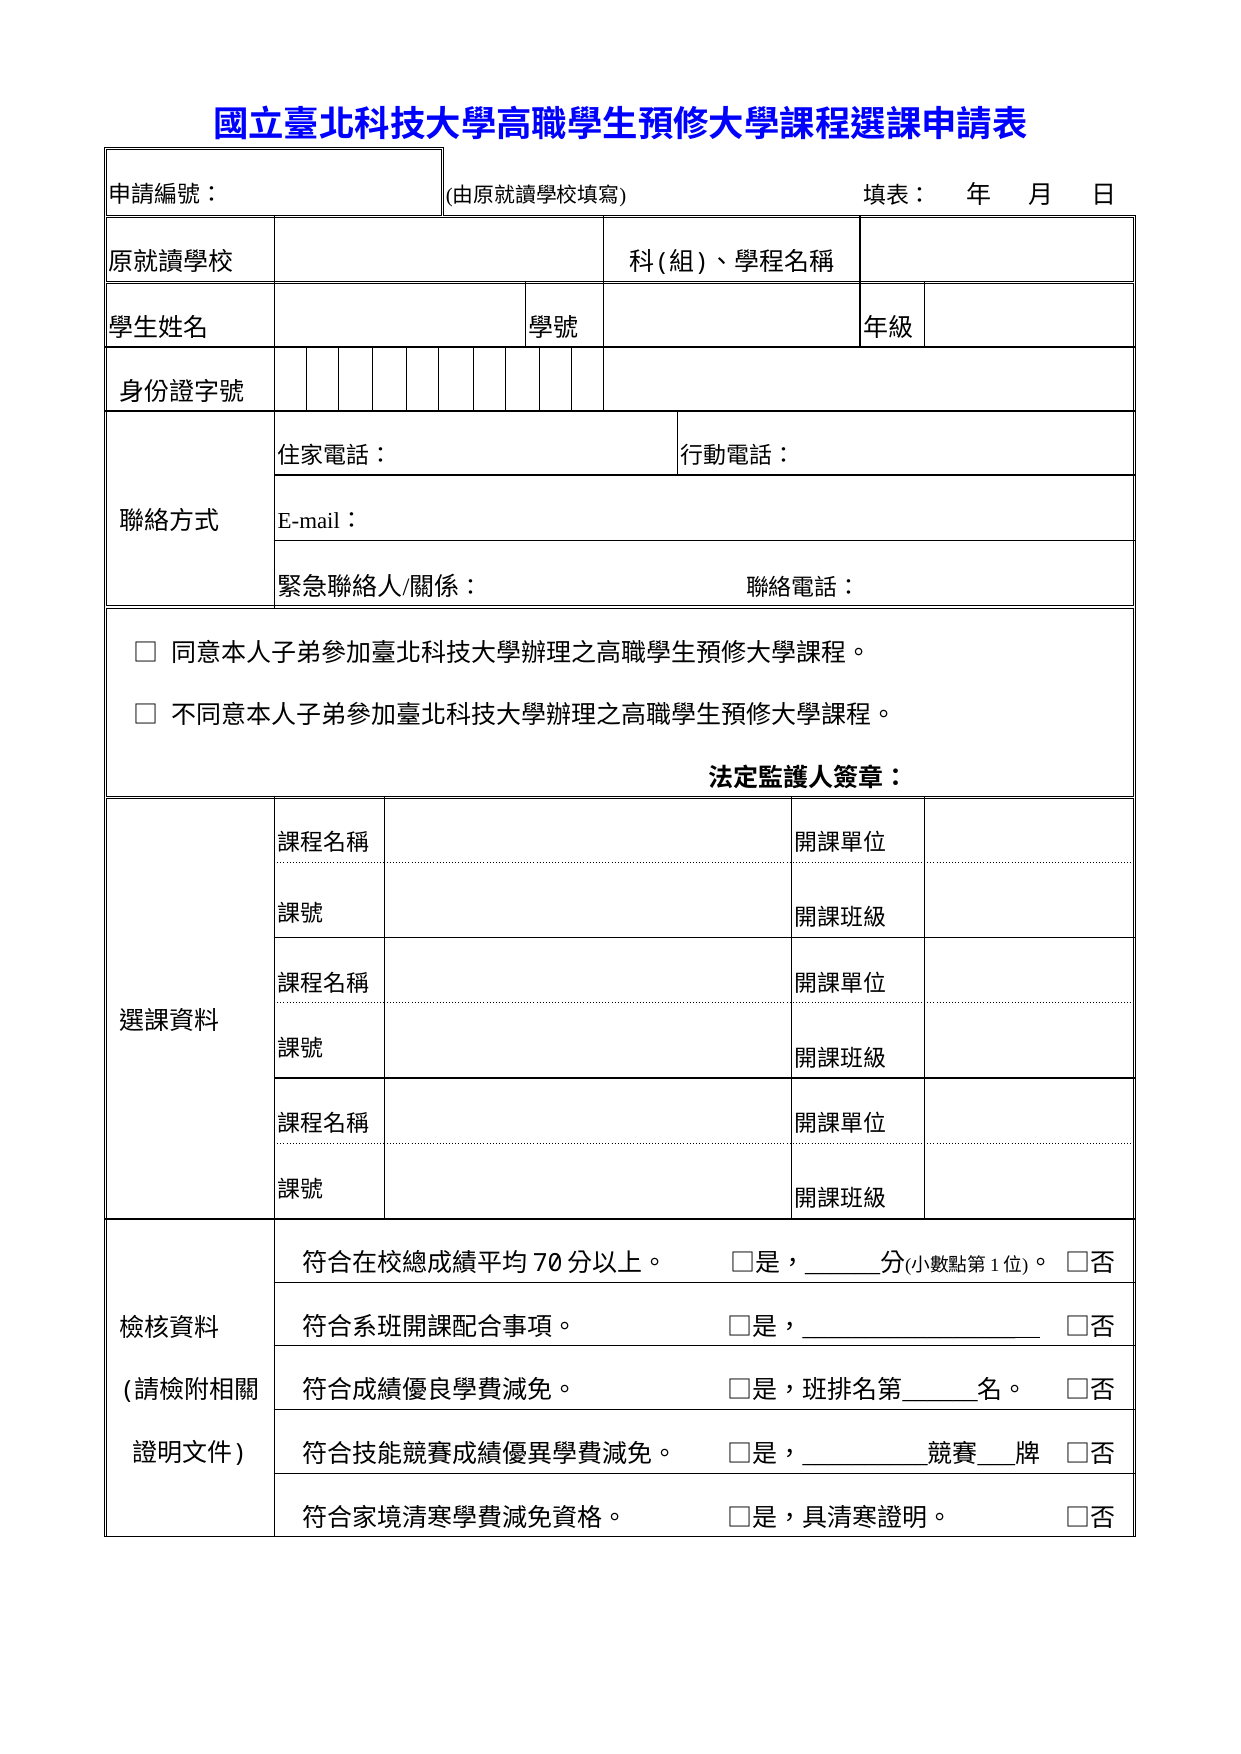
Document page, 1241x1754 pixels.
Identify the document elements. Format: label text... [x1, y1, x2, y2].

table_cell [925, 862, 1133, 937]
table_cell 開課單位 [792, 938, 924, 1002]
table_cell [275, 284, 525, 346]
table_cell [307, 348, 338, 410]
table_cell [385, 1002, 791, 1077]
table_cell E-mail： [275, 476, 1133, 540]
table_cell [385, 862, 791, 937]
table_cell 課程名稱 [275, 1079, 384, 1143]
table_cell [339, 348, 372, 410]
table_cell 學生姓名 [107, 284, 274, 346]
table_cell 學號 [526, 284, 603, 346]
table_cell [373, 348, 406, 410]
table_cell □ 同意本人子弟參加臺北科技大學辦理之高職學生預修大學課程。 □ 不同意本人子弟參加臺北科技大學辦理之高職學生預修大學課程。 法定監護人簽章： [107, 609, 1133, 796]
table_cell [925, 938, 1133, 1002]
table_cell [275, 218, 603, 281]
table_cell 課程名稱 [275, 799, 384, 862]
table_cell 開課班級 [792, 1002, 924, 1077]
table_cell [925, 1143, 1133, 1218]
table_header 填表： 年 月 日 [860, 147, 1134, 215]
table_cell 符合家境清寒學費減免資格。 □是，具清寒證明。 □否 [275, 1474, 1133, 1536]
table_cell 符合技能競賽成績優異學費減免。 □是，__________競賽___牌 □否 [275, 1410, 1133, 1472]
table_cell 年級 [861, 284, 924, 346]
table_cell [275, 348, 306, 410]
table_header 申請編號： [107, 150, 441, 215]
table_cell 住家電話： [275, 412, 677, 474]
table_cell 符合系班開課配合事項。 □是，_________________­­­­­＿ □否 [275, 1283, 1133, 1345]
table_cell [604, 284, 859, 346]
table_cell [925, 1079, 1133, 1143]
table_cell [385, 1079, 791, 1143]
table_cell [540, 348, 571, 410]
table_cell [604, 348, 1133, 410]
table_cell 緊急聯絡人/關係： 聯絡電話： [275, 541, 1133, 605]
table_cell [385, 1143, 791, 1218]
table_cell 選課資料 [107, 799, 274, 1218]
table_cell 原就讀學校 [107, 218, 274, 281]
table_cell 課號 [275, 862, 384, 937]
table_cell [474, 348, 505, 410]
table_cell 課程名稱 [275, 938, 384, 1002]
table_cell [385, 799, 791, 862]
table_cell [506, 348, 539, 410]
table_cell 行動電話： [678, 412, 1133, 474]
text 國立臺北科技大學高職學生預修大學課程選課申請表 [75, 96, 1165, 147]
table_cell 符合成績優良學費減免。 □是，班排名第______名。 □否 [275, 1346, 1133, 1409]
table_cell [925, 1002, 1133, 1077]
table_cell 符合在校總成績平均70分以上。 □是，______分(小數點第1位)。 □否 [275, 1220, 1133, 1282]
table_cell 開課單位 [792, 799, 924, 862]
table_cell 科(組)、學程名稱 [604, 218, 859, 281]
table_cell 檢核資料 (請檢附相關證明文件) [107, 1220, 274, 1536]
table_cell 課號 [275, 1143, 384, 1218]
table_cell [439, 348, 473, 410]
table_cell 課號 [275, 1002, 384, 1077]
table_cell 開課班級 [792, 1143, 924, 1218]
table_cell [572, 348, 603, 410]
table_cell [407, 348, 438, 410]
table_cell 身份證字號 [107, 348, 274, 410]
table_cell [925, 799, 1133, 862]
table_cell 開課班級 [792, 862, 924, 937]
table_header (由原就讀學校填寫) [444, 147, 860, 215]
table_cell 聯絡方式 [107, 412, 274, 605]
table_cell 開課單位 [792, 1079, 924, 1143]
table_cell [385, 938, 791, 1002]
table_cell [861, 218, 1133, 281]
table_cell [925, 284, 1133, 346]
